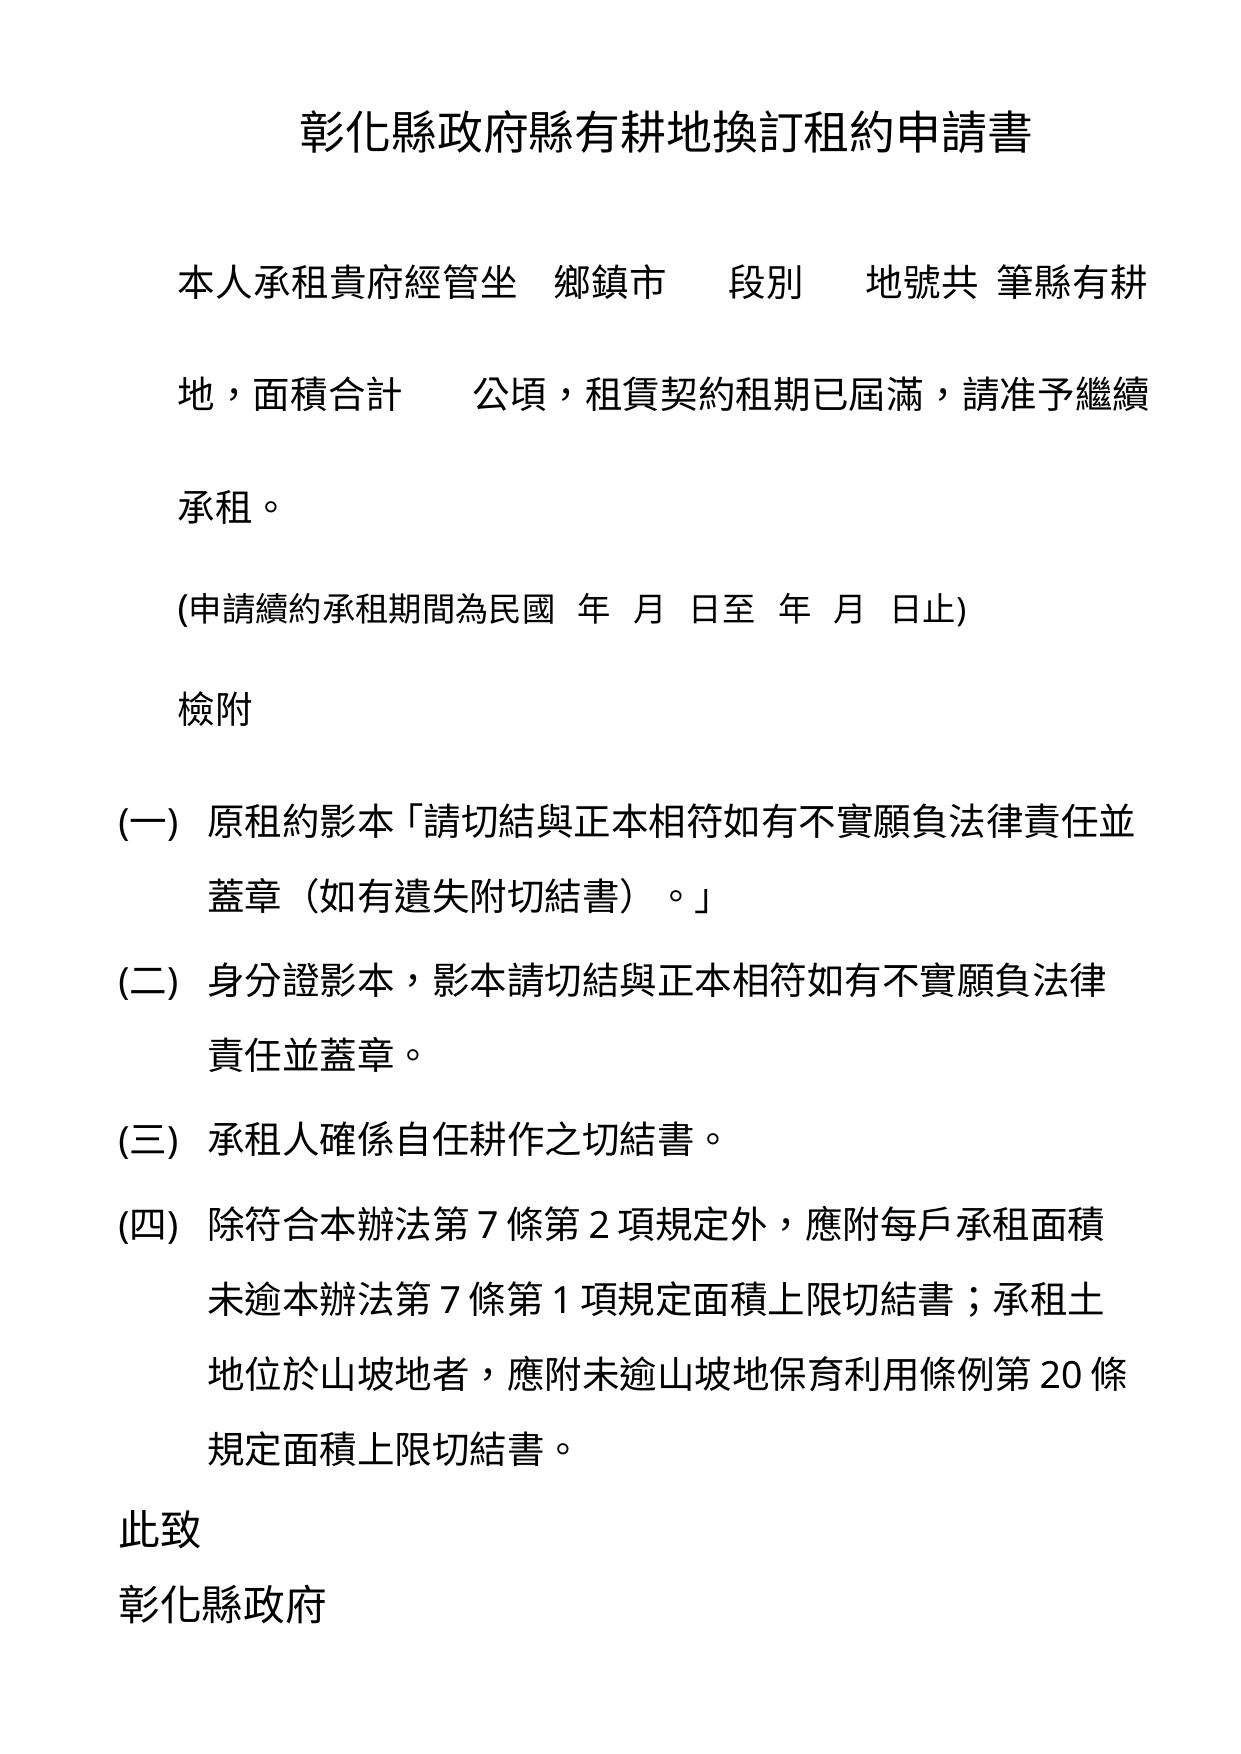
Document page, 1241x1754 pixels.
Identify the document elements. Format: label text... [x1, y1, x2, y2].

list 除符合本辦法第7條第2項規定外，應附每戶承租面積未逾本辦法第7條第1項規定面積上限切結書；承租土地位於山坡地者，應附未逾山坡地保育利用條例第20條規定面積上限切結書。 [118, 1184, 1136, 1484]
text (申請續約承租期間為民國 年 月 日至 年 月 日止) [177, 569, 1152, 644]
text 彰化縣政府縣有耕地換訂租約申請書 [118, 92, 1152, 167]
text 本人承租貴府經管坐 鄉鎮市 段別 地號共 筆縣有耕地，面積合計 公頃，租賃契約租期已屆滿，請准予繼續承租。 [177, 242, 1152, 542]
text 此致 [118, 1489, 1152, 1564]
list 承租人確係自任耕作之切結書。 [118, 1100, 1136, 1175]
list 身分證影本，影本請切結與正本相符如有不實願負法律責任並蓋章。 [118, 941, 1136, 1091]
list 原租約影本「請切結與正本相符如有不實願負法律責任並蓋章（如有遺失附切結書）。」 [118, 781, 1136, 931]
text 檢附 [177, 670, 1152, 745]
text 彰化縣政府 [118, 1564, 1152, 1639]
